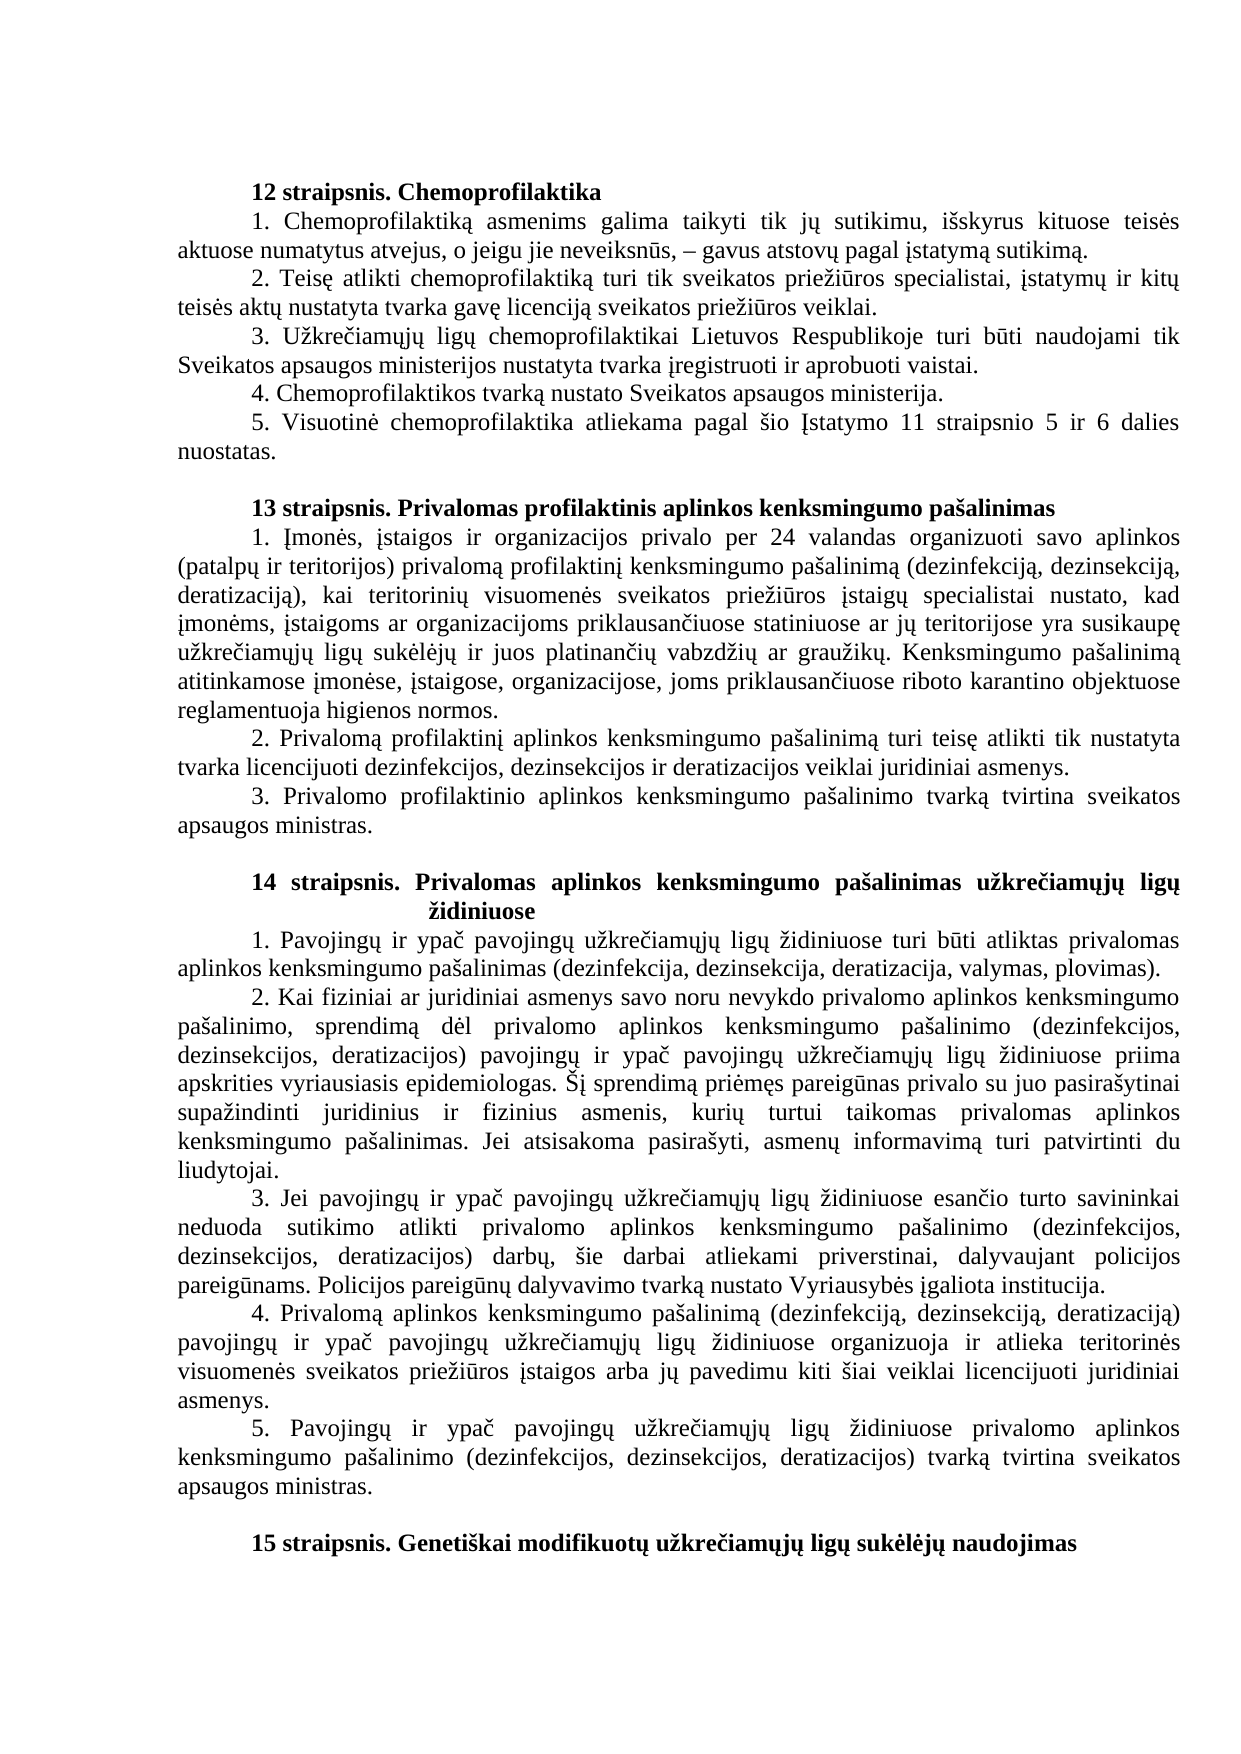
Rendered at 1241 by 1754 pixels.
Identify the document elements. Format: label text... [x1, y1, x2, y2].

text 1. Pavojingų ir ypač pavojingų užkrečiamųjų ligų židiniuose turi būti atliktas privalomas aplinkos kenksmingumo pašalinimas (dezinfekcija, dezinsekcija, deratizacija, valymas, plovimas). [177, 925, 1181, 982]
text 2. Privalomą profilaktinį aplinkos kenksmingumo pašalinimą turi teisę atlikti tik nustatyta tvarka licencijuoti dezinfekcijos, dezinsekcijos ir deratizacijos veiklai juridiniai asmenys. [177, 723, 1181, 781]
text 5. Visuotinė chemoprofilaktika atliekama pagal šio Įstatymo 11 straipsnio 5 ir 6 dalies nuostatas. [177, 407, 1181, 465]
text 12 straipsnis. Chemoprofilaktika [177, 177, 1181, 206]
text 14 straipsnis. Privalomas aplinkos kenksmingumo pašalinimas užkrečiamųjų ligų židiniuose [251, 867, 1181, 925]
text 4. Privalomą aplinkos kenksmingumo pašalinimą (dezinfekciją, dezinsekciją, deratizaciją) pavojingų ir ypač pavojingų užkrečiamųjų ligų židiniuose organizuoja ir atlieka teritorinės visuomenės sveikatos priežiūros įstaigos arba jų pavedimu kiti šiai veiklai licencijuoti juridiniai asmenys. [177, 1298, 1181, 1413]
text 5. Pavojingų ir ypač pavojingų užkrečiamųjų ligų židiniuose privalomo aplinkos kenksmingumo pašalinimo (dezinfekcijos, dezinsekcijos, deratizacijos) tvarką tvirtina sveikatos apsaugos ministras. [177, 1413, 1181, 1500]
text 3. Užkrečiamųjų ligų chemoprofilaktikai Lietuvos Respublikoje turi būti naudojami tik Sveikatos apsaugos ministerijos nustatyta tvarka įregistruoti ir aprobuoti vaistai. [177, 321, 1181, 378]
text 13 straipsnis. Privalomas profilaktinis aplinkos kenksmingumo pašalinimas [177, 493, 1181, 522]
text 1. Chemoprofilaktiką asmenims galima taikyti tik jų sutikimu, išskyrus kituose teisės aktuose numatytus atvejus, o jeigu jie neveiksnūs, – gavus atstovų pagal įstatymą sutikimą. [177, 206, 1181, 263]
text 15 straipsnis. Genetiškai modifikuotų užkrečiamųjų ligų sukėlėjų naudojimas [177, 1528, 1181, 1557]
text 3. Privalomo profilaktinio aplinkos kenksmingumo pašalinimo tvarką tvirtina sveikatos apsaugos ministras. [177, 781, 1181, 838]
text 2. Kai fiziniai ar juridiniai asmenys savo noru nevykdo privalomo aplinkos kenksmingumo pašalinimo, sprendimą dėl privalomo aplinkos kenksmingumo pašalinimo (dezinfekcijos, dezinsekcijos, deratizacijos) pavojingų ir ypač pavojingų užkrečiamųjų ligų židiniuose priima apskrities vyriausiasis epidemiologas. Šį sprendimą priėmęs pareigūnas privalo su juo pasirašytinai supažindinti juridinius ir fizinius asmenis, kurių turtui taikomas privalomas aplinkos kenksmingumo pašalinimas. Jei atsisakoma pasirašyti, asmenų informavimą turi patvirtinti du liudytojai. [177, 982, 1181, 1183]
text 2. Teisę atlikti chemoprofilaktiką turi tik sveikatos priežiūros specialistai, įstatymų ir kitų teisės aktų nustatyta tvarka gavę licenciją sveikatos priežiūros veiklai. [177, 263, 1181, 321]
text 1. Įmonės, įstaigos ir organizacijos privalo per 24 valandas organizuoti savo aplinkos (patalpų ir teritorijos) privalomą profilaktinį kenksmingumo pašalinimą (dezinfekciją, dezinsekciją, deratizaciją), kai teritorinių visuomenės sveikatos priežiūros įstaigų specialistai nustato, kad įmonėms, įstaigoms ar organizacijoms priklausančiuose statiniuose ar jų teritorijose yra susikaupę užkrečiamųjų ligų sukėlėjų ir juos platinančių vabzdžių ar graužikų. Kenksmingumo pašalinimą atitinkamose įmonėse, įstaigose, organizacijose, joms priklausančiuose riboto karantino objektuose reglamentuoja higienos normos. [177, 522, 1181, 723]
text 3. Jei pavojingų ir ypač pavojingų užkrečiamųjų ligų židiniuose esančio turto savininkai neduoda sutikimo atlikti privalomo aplinkos kenksmingumo pašalinimo (dezinfekcijos, dezinsekcijos, deratizacijos) darbų, šie darbai atliekami priverstinai, dalyvaujant policijos pareigūnams. Policijos pareigūnų dalyvavimo tvarką nustato Vyriausybės įgaliota institucija. [177, 1183, 1181, 1298]
text 4. Chemoprofilaktikos tvarką nustato Sveikatos apsaugos ministerija. [177, 378, 1181, 407]
